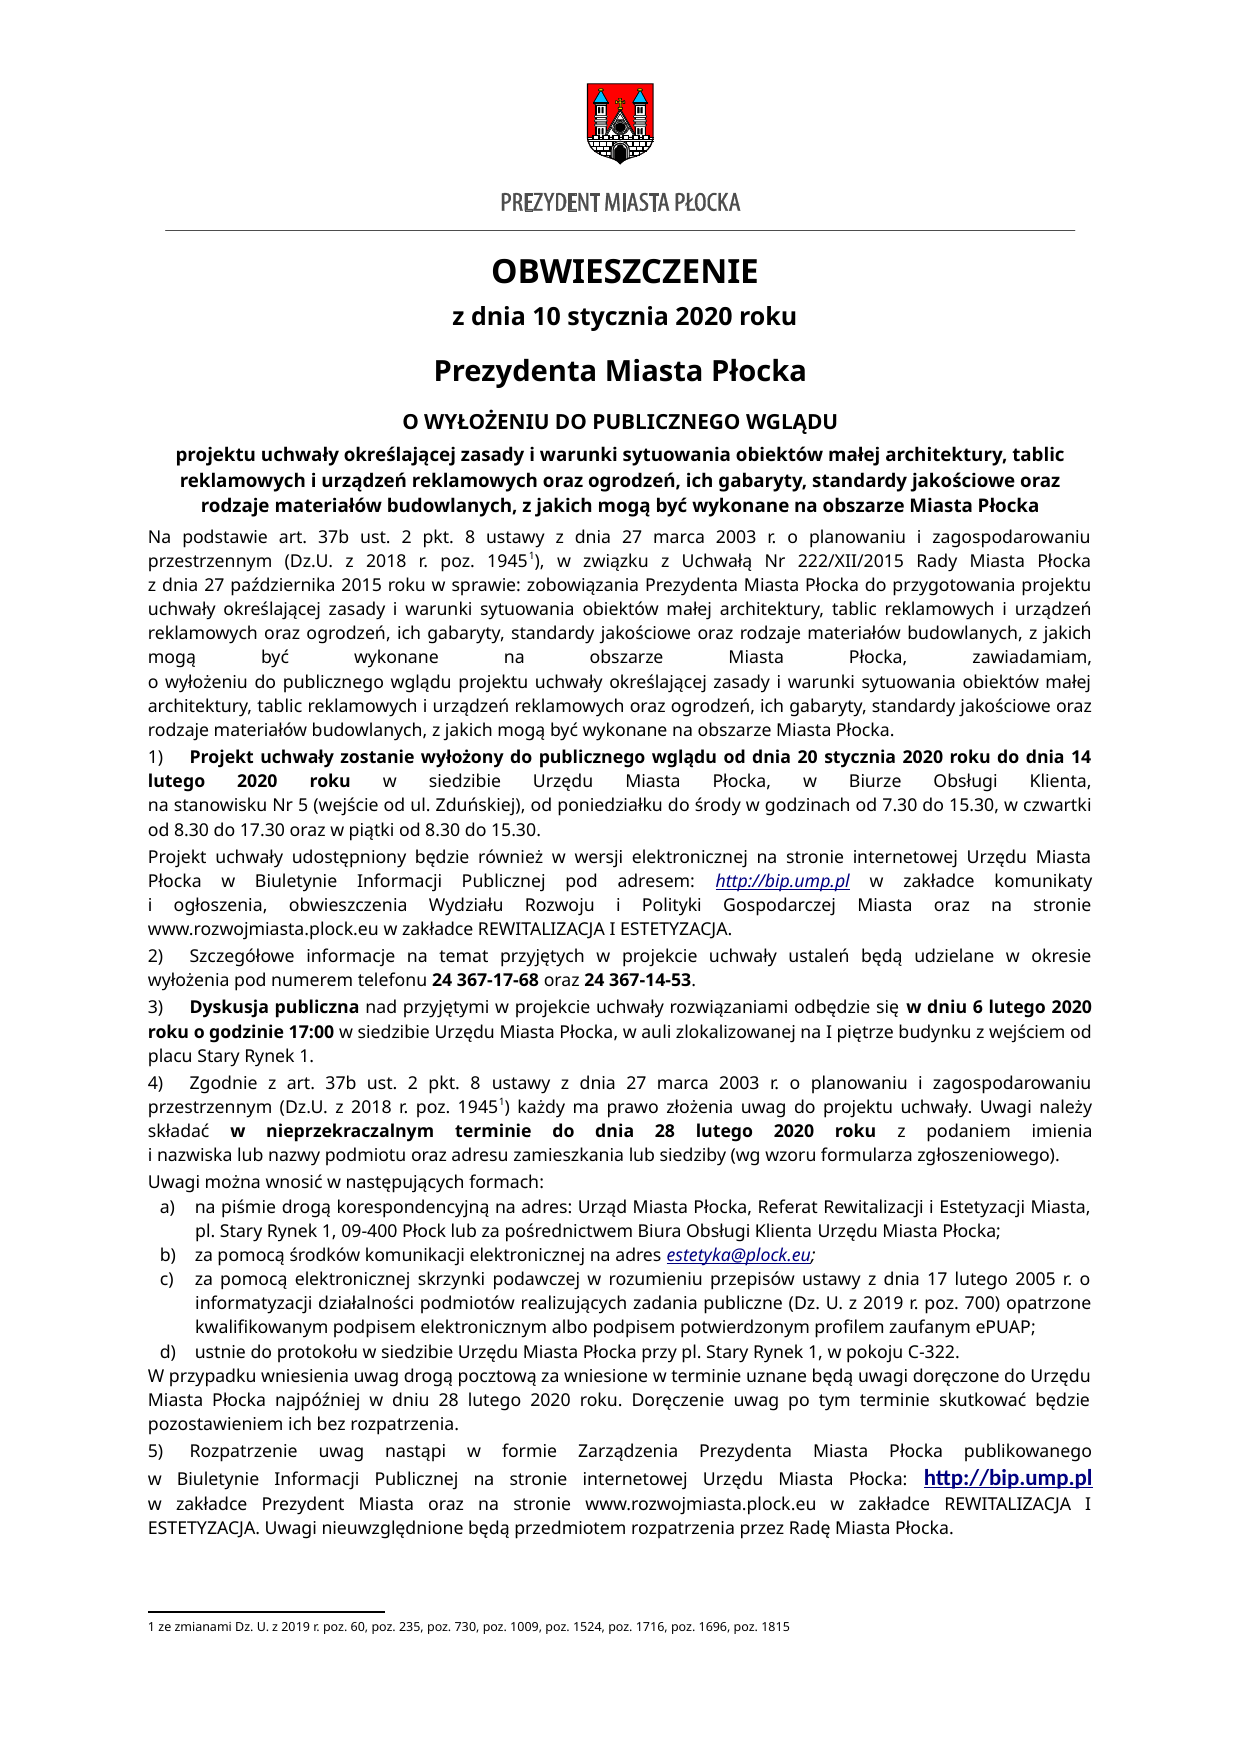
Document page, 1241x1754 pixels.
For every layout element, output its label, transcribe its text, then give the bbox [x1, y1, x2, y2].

text ze zmianami Dz. U. z 2019 r. poz. 60, poz. 235, poz. 730, poz. 1009, poz. 1524, poz. 1716, poz. 1696, poz. 1815 [148, 1618, 1092, 1636]
text projektu uchwały określającej zasady i warunki sytuowania obiektów małej architektury, tablic reklamowych i urządzeń reklamowych oraz ogrodzeń, ich gabaryty, standardy jakościowe oraz rodzaje materiałów budowlanych, z jakich mogą być wykonane na obszarze Miasta Płocka [148, 442, 1092, 518]
list ustnie do protokołu w siedzibie Urzędu Miasta Płocka przy pl. Stary Rynek 1, w pokoju C-322. [159, 1339, 1092, 1363]
text Uwagi można wnosić w następujących formach: [148, 1170, 1092, 1194]
table_header OBWIESZCZENIE z dnia 10 stycznia 2020 roku [251, 248, 999, 332]
text Projekt uchwały udostępniony będzie również w wersji elektronicznej na stronie internetowej Urzędu Miasta Płocka w Biuletynie Informacji Publicznej pod adresem: http://bip.ump.pl w zakładce komunikaty i ogłoszenia, obwieszczenia Wydziału Rozwoju i Polityki Gospodarczej Miasta oraz na stronie www.rozwojmiasta.plock.eu w zakładce REWITALIZACJA I ESTETYZACJA. [148, 844, 1092, 941]
text W przypadku wniesienia uwag drogą pocztową za wniesione w terminie uznane będą uwagi doręczone do Urzędu Miasta Płocka najpóźniej w dniu 28 lutego 2020 roku. Doręczenie uwag po tym terminie skutkować będzie pozostawieniem ich bez rozpatrzenia. [148, 1363, 1092, 1436]
list Projekt uchwały zostanie wyłożony do publicznego wglądu od dnia 20 stycznia 2020 roku do dnia 14 lutego 2020 roku w siedzibie Urzędu Miasta Płocka, w Biurze Obsługi Klienta, na stanowisku Nr 5 (wejście od ul. Zduńskiej), od poniedziałku do środy w godzinach od 7.30 do 15.30, w czwartki od 8.30 do 17.30 oraz w piątki od 8.30 do 15.30. [148, 744, 1092, 841]
list Dyskusja publiczna nad przyjętymi w projekcie uchwały rozwiązaniami odbędzie się w dniu 6 lutego 2020 roku o godzinie 17:00 w siedzibie Urzędu Miasta Płocka, w auli zlokalizowanej na I piętrze budynku z wejściem od placu Stary Rynek 1. [148, 995, 1092, 1067]
list na piśmie drogą korespondencyjną na adres: Urząd Miasta Płocka, Referat Rewitalizacji i Estetyzacji Miasta, pl. Stary Rynek 1, 09-400 Płock lub za pośrednictwem Biura Obsługi Klienta Urzędu Miasta Płocka; [159, 1194, 1092, 1242]
table_header [147, 248, 251, 332]
list za pomocą środków komunikacji elektronicznej na adres estetyka@plock.eu; [159, 1242, 1092, 1267]
list Szczegółowe informacje na temat przyjętych w projekcie uchwały ustaleń będą udzielane w okresie wyłożenia pod numerem telefonu 24 367-17-68 oraz 24 367-14-53. [148, 944, 1092, 992]
table_cell Prezydenta Miasta Płocka [147, 332, 1093, 407]
list za pomocą elektronicznej skrzynki podawczej w rozumieniu przepisów ustawy z dnia 17 lutego 2005 r. o informatyzacji działalności podmiotów realizujących zadania publiczne (Dz. U. z 2019 r. poz. 700) opatrzone kwalifikowanym podpisem elektronicznym albo podpisem potwierdzonym profilem zaufanym ePUAP; [159, 1267, 1092, 1339]
text Na podstawie art. 37b ust. 2 pkt. 8 ustawy z dnia 27 marca 2003 r. o planowaniu i zagospodarowaniu przestrzennym (Dz.U. z 2018 r. poz. 1945), w związku z Uchwałą Nr 222/XII/2015 Rady Miasta Płocka z dnia 27 października 2015 roku w sprawie: zobowiązania Prezydenta Miasta Płocka do przygotowania projektu uchwały określającej zasady i warunki sytuowania obiektów małej architektury, tablic reklamowych i urządzeń reklamowych oraz ogrodzeń, ich gabaryty, standardy jakościowe oraz rodzaje materiałów budowlanych, z jakich mogą być wykonane na obszarze Miasta Płocka, zawiadamiam, o wyłożeniu do publicznego wglądu projektu uchwały określającej zasady i warunki sytuowania obiektów małej architektury, tablic reklamowych i urządzeń reklamowych oraz ogrodzeń, ich gabaryty, standardy jakościowe oraz rodzaje materiałów budowlanych, z jakich mogą być wykonane na obszarze Miasta Płocka. [148, 524, 1092, 742]
list Rozpatrzenie uwag nastąpi w formie Zarządzenia Prezydenta Miasta Płocka publikowanego w Biuletynie Informacji Publicznej na stronie internetowej Urzędu Miasta Płocka: http://bip.ump.pl w zakładce Prezydent Miasta oraz na stronie www.rozwojmiasta.plock.eu w zakładce REWITALIZACJA I ESTETYZACJA. Uwagi nieuwzględnione będą przedmiotem rozpatrzenia przez Radę Miasta Płocka. [148, 1439, 1092, 1539]
table_header [999, 248, 1093, 332]
list Zgodnie z art. 37b ust. 2 pkt. 8 ustawy z dnia 27 marca 2003 r. o planowaniu i zagospodarowaniu przestrzennym (Dz.U. z 2018 r. poz. 19451) każdy ma prawo złożenia uwag do projektu uchwały. Uwagi należy składać w nieprzekraczalnym terminie do dnia 28 lutego 2020 roku z podaniem imienia i nazwiska lub nazwy podmiotu oraz adresu zamieszkania lub siedziby (wg wzoru formularza zgłoszeniowego). [148, 1070, 1092, 1167]
text O WYŁOŻENIU DO PUBLICZNEGO WGLĄDU [148, 407, 1092, 436]
